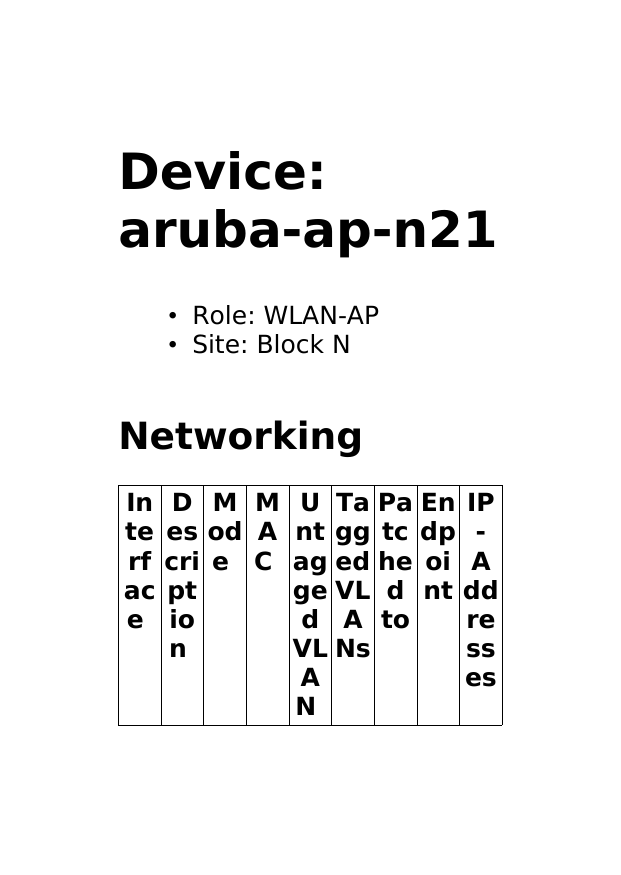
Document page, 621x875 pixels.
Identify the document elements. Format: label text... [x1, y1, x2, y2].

subtitle Device: aruba-ap-n21 [118, 143, 502, 259]
list Role: WLAN-AP [177, 302, 502, 331]
table_header Untagged VLAN [290, 486, 331, 724]
table_header Mode [204, 486, 246, 724]
table_header Endpoint [418, 486, 459, 724]
list Site: Block N [177, 331, 502, 360]
table_header IP-Addresses [460, 486, 502, 724]
table_header Interface [119, 486, 161, 724]
table_header Tagged VLANs [332, 486, 374, 724]
table_header Patched to [375, 486, 417, 724]
subtitle Networking [118, 414, 502, 458]
table_header MAC [247, 486, 289, 724]
table_header Description [162, 486, 203, 724]
